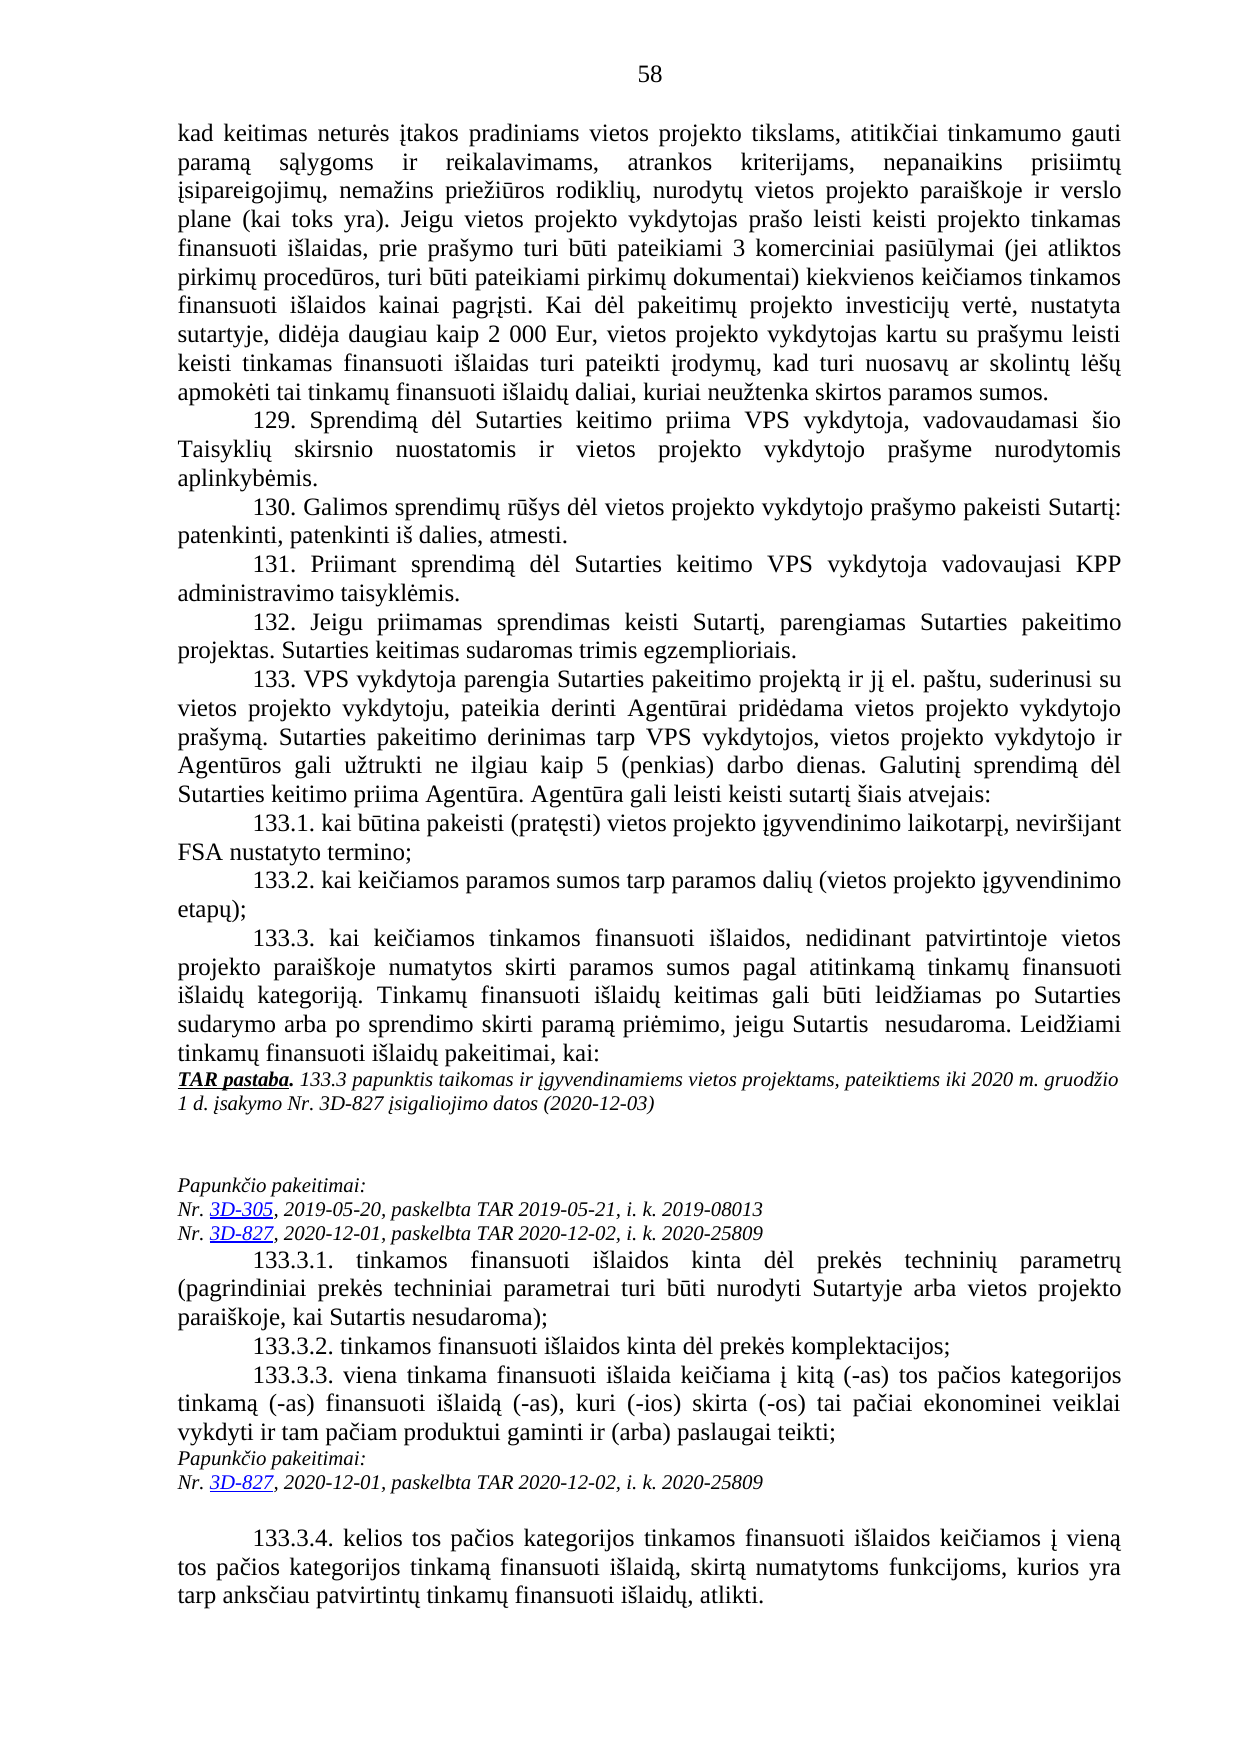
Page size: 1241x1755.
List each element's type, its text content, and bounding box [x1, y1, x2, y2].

text 133.3.2. tinkamos finansuoti išlaidos kinta dėl prekės komplektacijos; [177, 1331, 1122, 1360]
text 129. Sprendimą dėl Sutarties keitimo priima VPS vykdytoja, vadovaudamasi šio Taisyklių skirsnio nuostatomis ir vietos projekto vykdytojo prašyme nurodytomis aplinkybėmis. [177, 406, 1122, 492]
text kad keitimas neturės įtakos pradiniams vietos projekto tikslams, atitikčiai tinkamumo gauti paramą sąlygoms ir reikalavimams, atrankos kriterijams, nepanaikins prisiimtų įsipareigojimų, nemažins priežiūros rodiklių, nurodytų vietos projekto paraiškoje ir verslo plane (kai toks yra). Jeigu vietos projekto vykdytojas prašo leisti keisti projekto tinkamas finansuoti išlaidas, prie prašymo turi būti pateikiami 3 komerciniai pasiūlymai (jei atliktos pirkimų procedūros, turi būti pateikiami pirkimų dokumentai) kiekvienos keičiamos tinkamos finansuoti išlaidos kainai pagrįsti. Kai dėl pakeitimų projekto investicijų vertė, nustatyta sutartyje, didėja daugiau kaip 2 000 Eur, vietos projekto vykdytojas kartu su prašymu leisti keisti tinkamas finansuoti išlaidas turi pateikti įrodymų, kad turi nuosavų ar skolintų lėšų apmokėti tai tinkamų finansuoti išlaidų daliai, kuriai neužtenka skirtos paramos sumos. [177, 118, 1122, 406]
text 133.3.3. viena tinkama finansuoti išlaida keičiama į kitą (-as) tos pačios kategorijos tinkamą (-as) finansuoti išlaidą (-as), kuri (-ios) skirta (-os) tai pačiai ekonominei veiklai vykdyti ir tam pačiam produktui gaminti ir (arba) paslaugai teikti; [177, 1360, 1122, 1446]
text 133.3.1. tinkamos finansuoti išlaidos kinta dėl prekės techninių parametrų (pagrindiniai prekės techniniai parametrai turi būti nurodyti Sutartyje arba vietos projekto paraiškoje, kai Sutartis nesudaroma); [177, 1245, 1122, 1331]
text Nr. 3D-827, 2020-12-01, paskelbta TAR 2020-12-02, i. k. 2020-25809 [177, 1221, 1122, 1245]
text 132. Jeigu priimamas sprendimas keisti Sutartį, parengiamas Sutarties pakeitimo projektas. Sutarties keitimas sudaromas trimis egzemplioriais. [177, 607, 1122, 664]
text 131. Priimant sprendimą dėl Sutarties keitimo VPS vykdytoja vadovaujasi KPP administravimo taisyklėmis. [177, 549, 1122, 607]
text 133.1. kai būtina pakeisti (pratęsti) vietos projekto įgyvendinimo laikotarpį, neviršijant FSA nustatyto termino; [177, 808, 1122, 866]
text 130. Galimos sprendimų rūšys dėl vietos projekto vykdytojo prašymo pakeisti Sutartį: patenkinti, patenkinti iš dalies, atmesti. [177, 492, 1122, 549]
text 133.3.4. kelios tos pačios kategorijos tinkamos finansuoti išlaidos keičiamos į vieną tos pačios kategorijos tinkamą finansuoti išlaidą, skirtą numatytoms funkcijoms, kurios yra tarp anksčiau patvirtintų tinkamų finansuoti išlaidų, atlikti. [177, 1523, 1122, 1609]
text Papunkčio pakeitimai: [177, 1446, 1122, 1470]
text 133.2. kai keičiamos paramos sumos tarp paramos dalių (vietos projekto įgyvendinimo etapų); [177, 866, 1122, 923]
text 133.3. kai keičiamos tinkamos finansuoti išlaidos, nedidinant patvirtintoje vietos projekto paraiškoje numatytos skirti paramos sumos pagal atitinkamą tinkamų finansuoti išlaidų kategoriją. Tinkamų finansuoti išlaidų keitimas gali būti leidžiamas po Sutarties sudarymo arba po sprendimo skirti paramą priėmimo, jeigu Sutartis nesudaroma. Leidžiami tinkamų finansuoti išlaidų pakeitimai, kai: [177, 923, 1122, 1067]
text Papunkčio pakeitimai: [177, 1172, 1122, 1197]
text Nr. 3D-305, 2019-05-20, paskelbta TAR 2019-05-21, i. k. 2019-08013 [177, 1197, 1122, 1221]
text Nr. 3D-827, 2020-12-01, paskelbta TAR 2020-12-02, i. k. 2020-25809 [177, 1470, 1122, 1494]
text TAR pastaba. 133.3 papunktis taikomas ir įgyvendinamiems vietos projektams, pateiktiems iki 2020 m. gruodžio 1 d. įsakymo Nr. 3D-827 įsigaliojimo datos (2020-12-03) [177, 1067, 1122, 1115]
text 133. VPS vykdytoja parengia Sutarties pakeitimo projektą ir jį el. paštu, suderinusi su vietos projekto vykdytoju, pateikia derinti Agentūrai pridėdama vietos projekto vykdytojo prašymą. Sutarties pakeitimo derinimas tarp VPS vykdytojos, vietos projekto vykdytojo ir Agentūros gali užtrukti ne ilgiau kaip 5 (penkias) darbo dienas. Galutinį sprendimą dėl Sutarties keitimo priima Agentūra. Agentūra gali leisti keisti sutartį šiais atvejais: [177, 664, 1122, 808]
